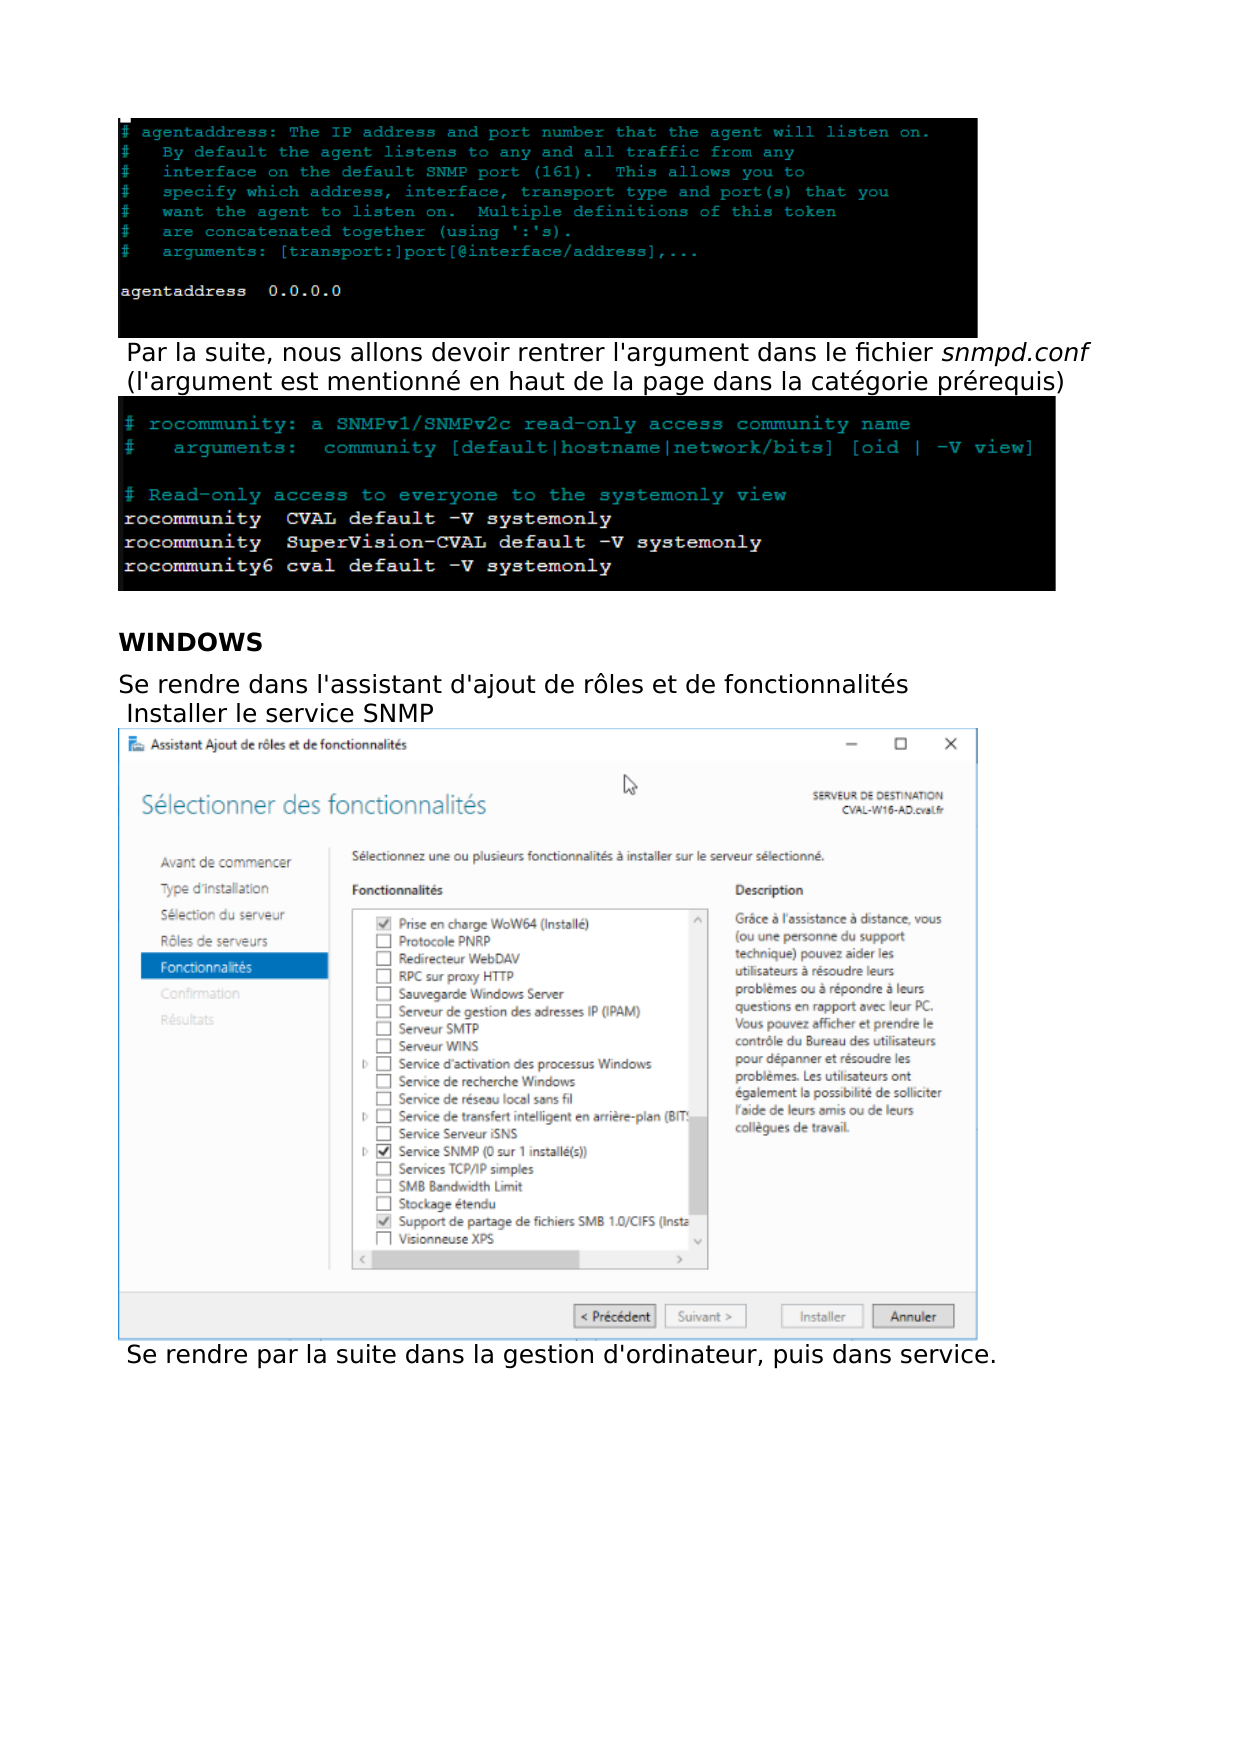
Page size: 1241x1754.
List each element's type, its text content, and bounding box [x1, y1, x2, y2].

picture [118, 118, 978, 338]
subtitle WINDOWS [118, 628, 1122, 657]
picture [118, 728, 978, 1341]
text Se rendre dans l'assistant d'ajout de rôles et de fonctionnalités Installer le service SNMP Se rendre par la suite dans la gestion d'ordinateur, puis dans service. [118, 670, 1122, 1369]
picture [118, 396, 1056, 591]
text Par la suite, nous allons devoir rentrer l'argument dans le fichier snmpd.conf (l'argument est mentionné en haut de la page dans la catégorie prérequis) [118, 118, 1122, 591]
